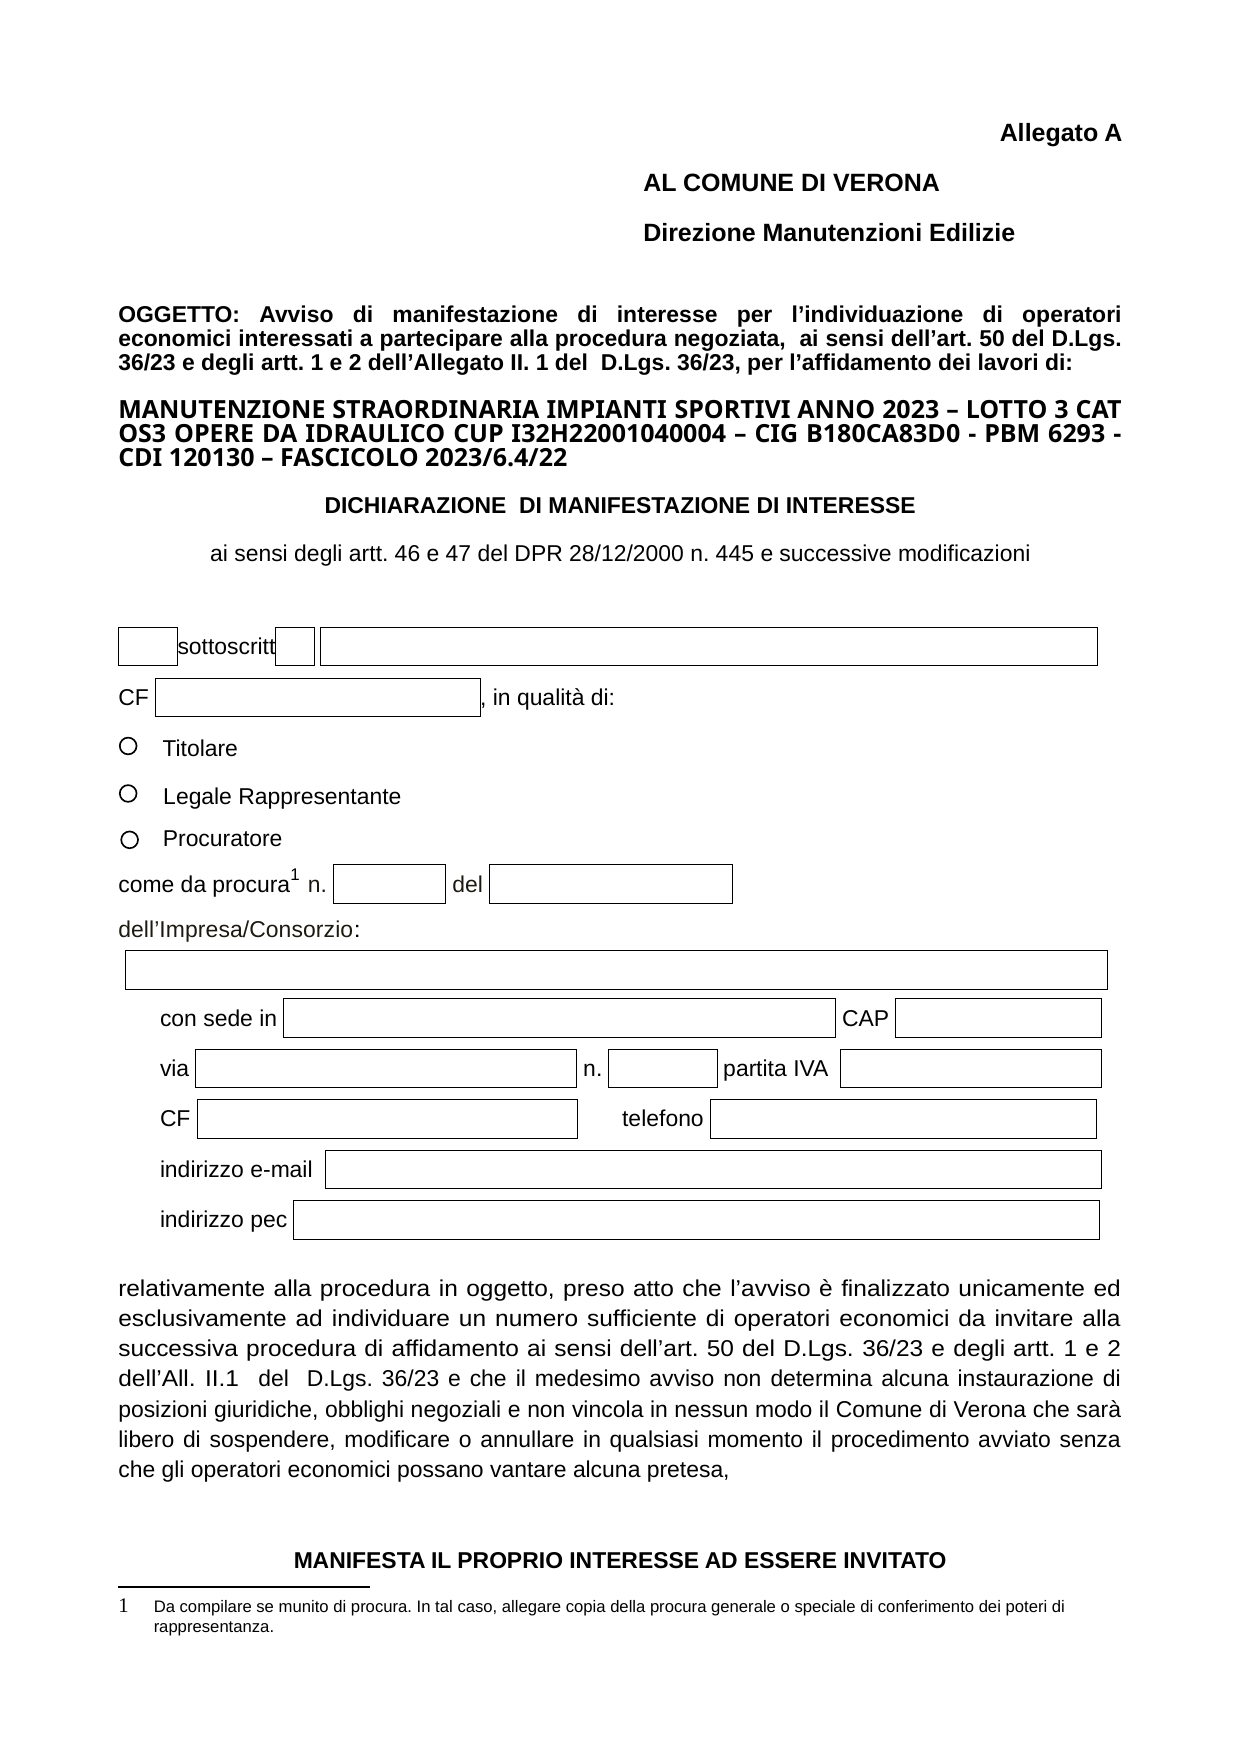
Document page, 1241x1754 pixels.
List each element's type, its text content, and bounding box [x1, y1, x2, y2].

list Allegato A [118, 118, 1122, 147]
text n. [577, 1049, 608, 1087]
text sottoscritt [178, 627, 275, 665]
text [1097, 1099, 1122, 1138]
text Titolare [118, 735, 1122, 761]
text partita IVA [718, 1049, 840, 1087]
text AL COMUNE DI VERONA [118, 172, 1122, 196]
text come da procura n. del [118, 864, 333, 903]
text DICHIARAZIONE DI MANIFESTAZIONE DI INTERESSE [118, 494, 1122, 518]
text con sede in [118, 998, 283, 1037]
text [1100, 1200, 1122, 1239]
text telefono [578, 1099, 710, 1138]
text OGGETTO: Avviso di manifestazione di interesse per l’individuazione di operatori economici interessati a partecipare alla procedura negoziata, ai sensi dell’art. 50 del D.Lgs. 36/23 e degli artt. 1 e 2 dell’Allegato II. 1 del D.Lgs. 36/23, per l’affidamento dei lavori di: [118, 303, 1122, 375]
text via [118, 1049, 195, 1087]
text [1102, 1049, 1122, 1087]
text [1102, 998, 1122, 1037]
text relativamente alla procedura in oggetto, preso atto che l’avviso è finalizzato unicamente ed esclusivamente ad individuare un numero sufficiente di operatori economici da invitare alla successiva procedura di affidamento ai sensi dell’art. 50 del D.Lgs. 36/23 e degli artt. 1 e 2 dell’All. II.1 del D.Lgs. 36/23 e che il medesimo avviso non determina alcuna instaurazione di posizioni giuridiche, obblighi negoziali e non vincola in nessun modo il Comune di Verona che sarà libero di sospendere, modificare o annullare in qualsiasi momento il procedimento avviato senza che gli operatori economici possano vantare alcuna pretesa, [118, 1275, 1122, 1482]
text come da procura n. del [733, 864, 1122, 903]
text [1102, 1150, 1122, 1188]
text come da procura n. del [446, 864, 489, 903]
text CF [118, 678, 155, 716]
text CAP [836, 998, 895, 1037]
text indirizzo pec [118, 1200, 293, 1239]
text MANUTENZIONE STRAORDINARIA IMPIANTI SPORTIVI ANNO 2023 – LOTTO 3 CAT OS3 OPERE DA IDRAULICO CUP I32H22001040004 – CIG B180CA83D0 - PBM 6293 - CDI 120130 – FASCICOLO 2023/6.4/22 [118, 399, 1122, 471]
text CF [118, 1099, 197, 1138]
text [1098, 627, 1122, 665]
text indirizzo e-mail [118, 1150, 325, 1188]
text Legale Rappresentante [157, 774, 1122, 813]
text ai sensi degli artt. 46 e 47 del DPR 28/12/2000 n. 445 e successive modificazioni [118, 542, 1122, 566]
text dell’Impresa/Consorzio: [118, 916, 1122, 942]
text Da compilare se munito di procura. In tal caso, allegare copia della procura generale o speciale di conferimento dei poteri di rappresentanza. [118, 1593, 1122, 1636]
text Procuratore [158, 825, 1122, 852]
text Direzione Manutenzioni Edilizie [118, 223, 1122, 247]
text MANIFESTA IL PROPRIO INTERESSE AD ESSERE INVITATO [118, 1547, 1122, 1573]
text , in qualità di: [481, 678, 1122, 716]
